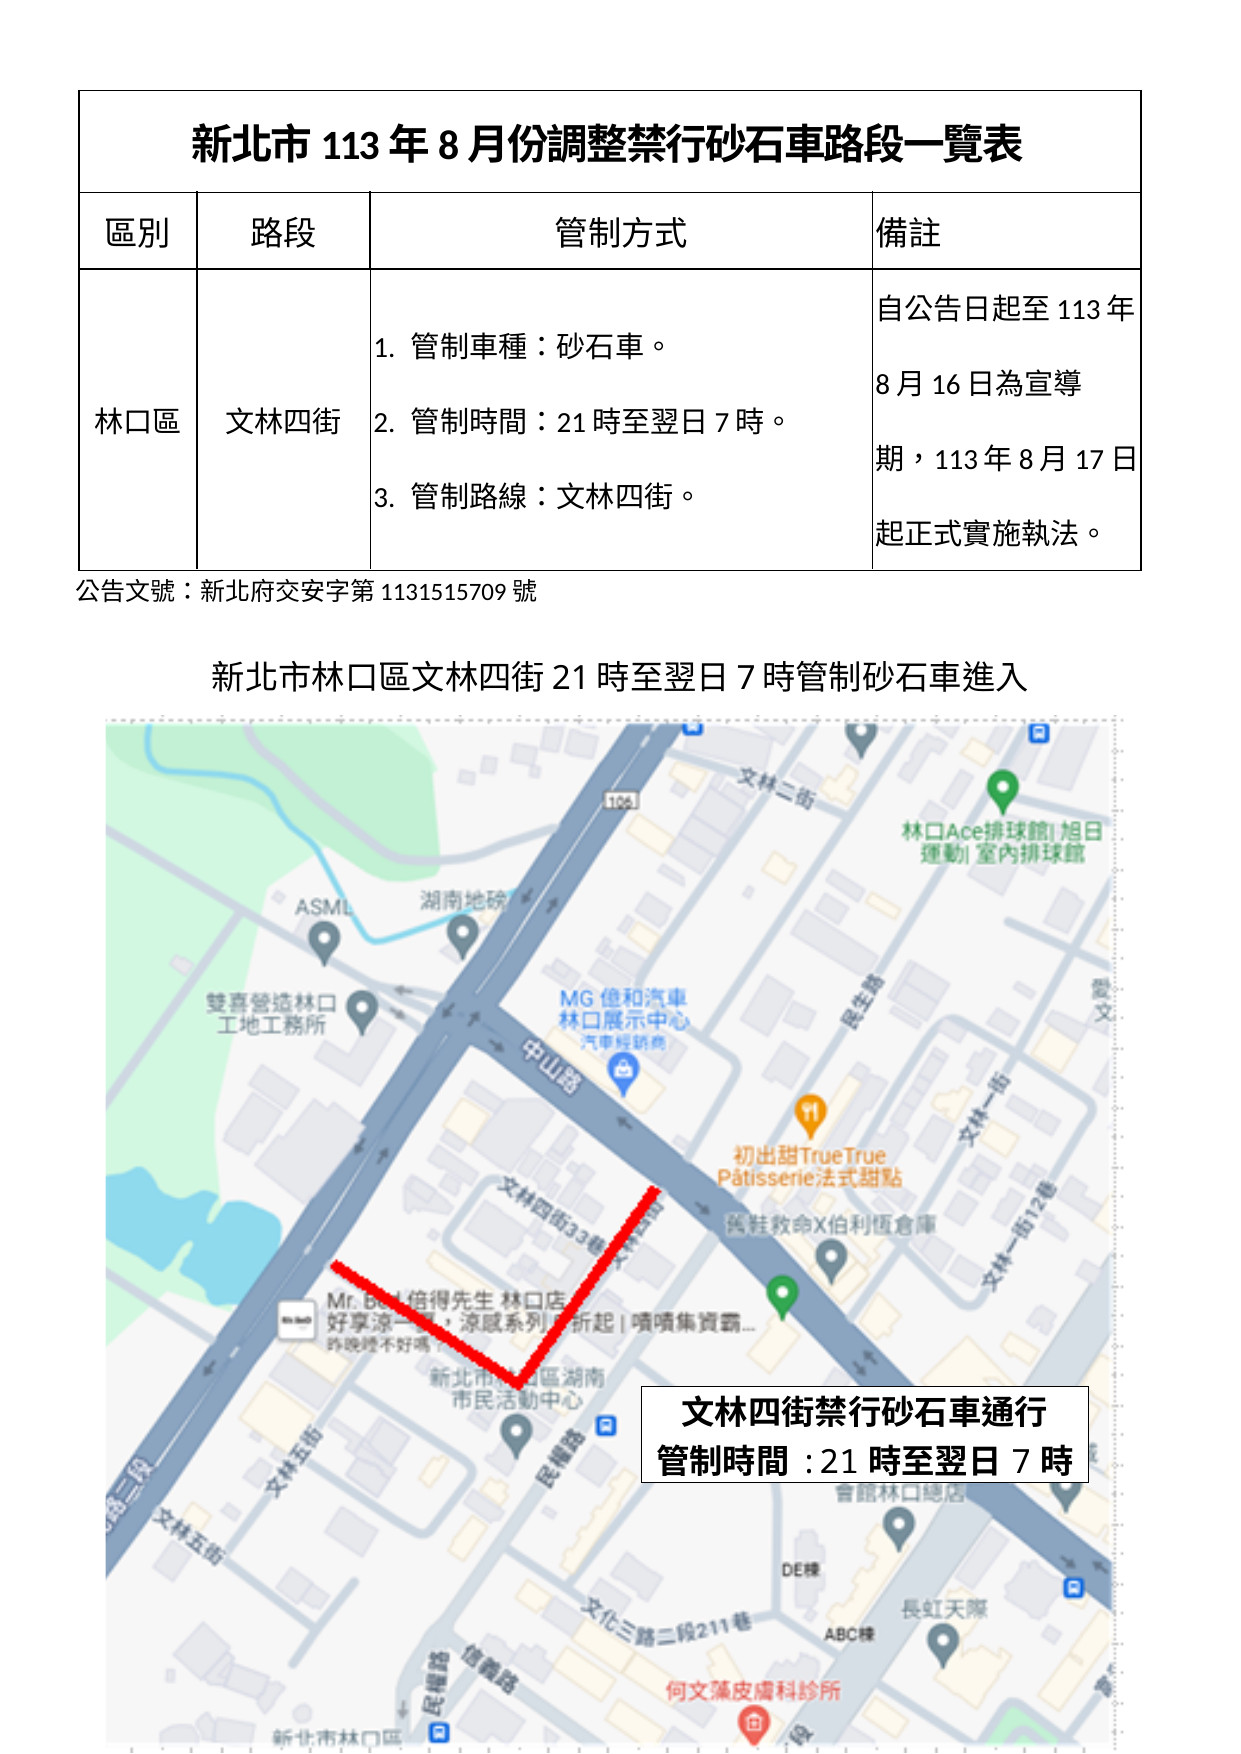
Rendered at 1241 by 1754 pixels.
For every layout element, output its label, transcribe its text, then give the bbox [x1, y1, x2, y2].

table_cell 自公告日起至113年8月16日為宣導期，113年8月17日起正式實施執法。 [873, 270, 1140, 569]
table_cell 林口區 [80, 270, 196, 569]
table_cell 管制車種：砂石車。 管制時間：21時至翌日7時。 管制路線：文林四街。 [371, 270, 872, 569]
text 公告文號：新北府交安字第1131515709號 [75, 571, 1165, 608]
table_cell 區別 [80, 193, 196, 268]
picture [105, 715, 1124, 1753]
table_cell 路段 [198, 193, 369, 268]
table_cell 備註 [873, 193, 1140, 268]
table_cell 管制方式 [371, 193, 872, 268]
table_header 新北市113年8月份調整禁行砂石車路段一覽表 [80, 91, 1140, 191]
text 新北市林口區文林四街21時至翌日7時管制砂石車進入 [75, 638, 1165, 713]
table_cell 文林四街 [198, 270, 370, 569]
